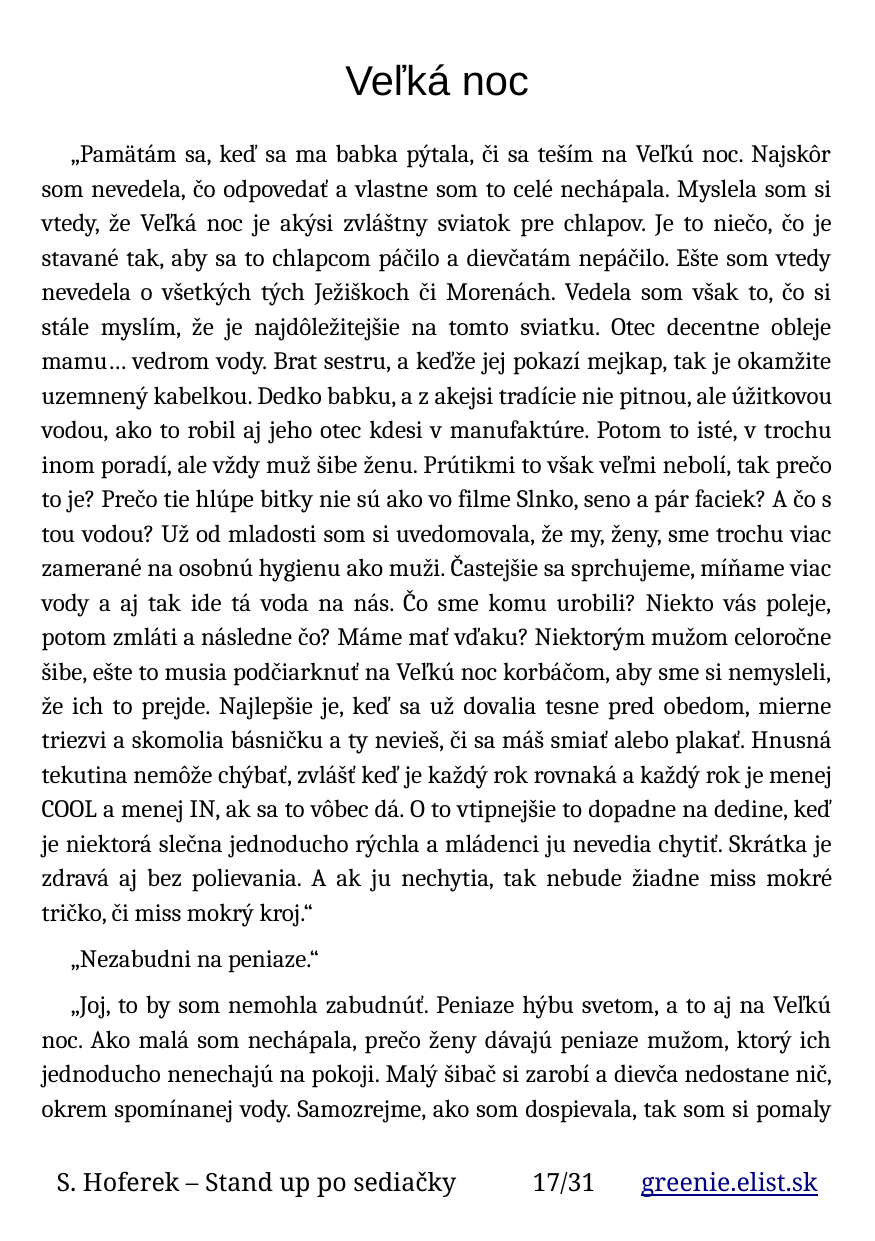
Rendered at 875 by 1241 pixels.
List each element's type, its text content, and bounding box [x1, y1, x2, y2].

text „Nezabudni na peniaze.“ [41, 945, 833, 974]
text „Pamätám sa, keď sa ma babka pýtala, či sa teším na Veľkú noc. Najskôr som nevedela, čo odpovedať a vlastne som to celé nechápala. Myslela som si vtedy, že Veľká noc je akýsi zvláštny sviatok pre chlapov. Je to niečo, čo je stavané tak, aby sa to chlapcom páčilo a dievčatám nepáčilo. Ešte som vtedy nevedela o všetkých tých Ježiškoch či Morenách. Vedela som však to, čo si stále myslím, že je najdôležitejšie na tomto sviatku. Otec decentne obleje mamu… vedrom vody. Brat sestru, a keďže jej pokazí mejkap, tak je okamžite uzemnený kabelkou. Dedko babku, a z akejsi tradície nie pitnou, ale úžitkovou vodou, ako to robil aj jeho otec kdesi v manufaktúre. Potom to isté, v trochu inom poradí, ale vždy muž šibe ženu. Prútikmi to však veľmi nebolí, tak prečo to je? Prečo tie hlúpe bitky nie sú ako vo filme Slnko, seno a pár faciek? A čo s tou vodou? Už od mladosti som si uvedomovala, že my, ženy, sme trochu viac zamerané na osobnú hygienu ako muži. Častejšie sa sprchujeme, míňame viac vody a aj tak ide tá voda na nás. Čo sme komu urobili? Niekto vás poleje, potom zmláti a následne čo? Máme mať vďaku? Niektorým mužom celoročne šibe, ešte to musia podčiarknuť na Veľkú noc korbáčom, aby sme si nemysleli, že ich to prejde. Najlepšie je, keď sa už dovalia tesne pred obedom, mierne triezvi a skomolia básničku a ty nevieš, či sa máš smiať alebo plakať. Hnusná tekutina nemôže chýbať, zvlášť keď je každý rok rovnaká a každý rok je menej COOL a menej IN, ak sa to vôbec dá. O to vtipnejšie to dopadne na dedine, keď je niektorá slečna jednoducho rýchla a mládenci ju nevedia chytiť. Skrátka je zdravá aj bez polievania. A ak ju nechytia, tak nebude žiadne miss mokré tričko, či miss mokrý kroj.“ [41, 140, 833, 928]
text „Joj, to by som nemohla zabudnúť. Peniaze hýbu svetom, a to aj na Veľkú noc. Ako malá som nechápala, prečo ženy dávajú peniaze mužom, ktorý ich jednoducho nenechajú na pokoji. Malý šibač si zarobí a dievča nedostane nič, okrem spomínanej vody. Samozrejme, ako som dospievala, tak som si pomaly [41, 991, 833, 1123]
subtitle Veľká noc [41, 56, 833, 104]
